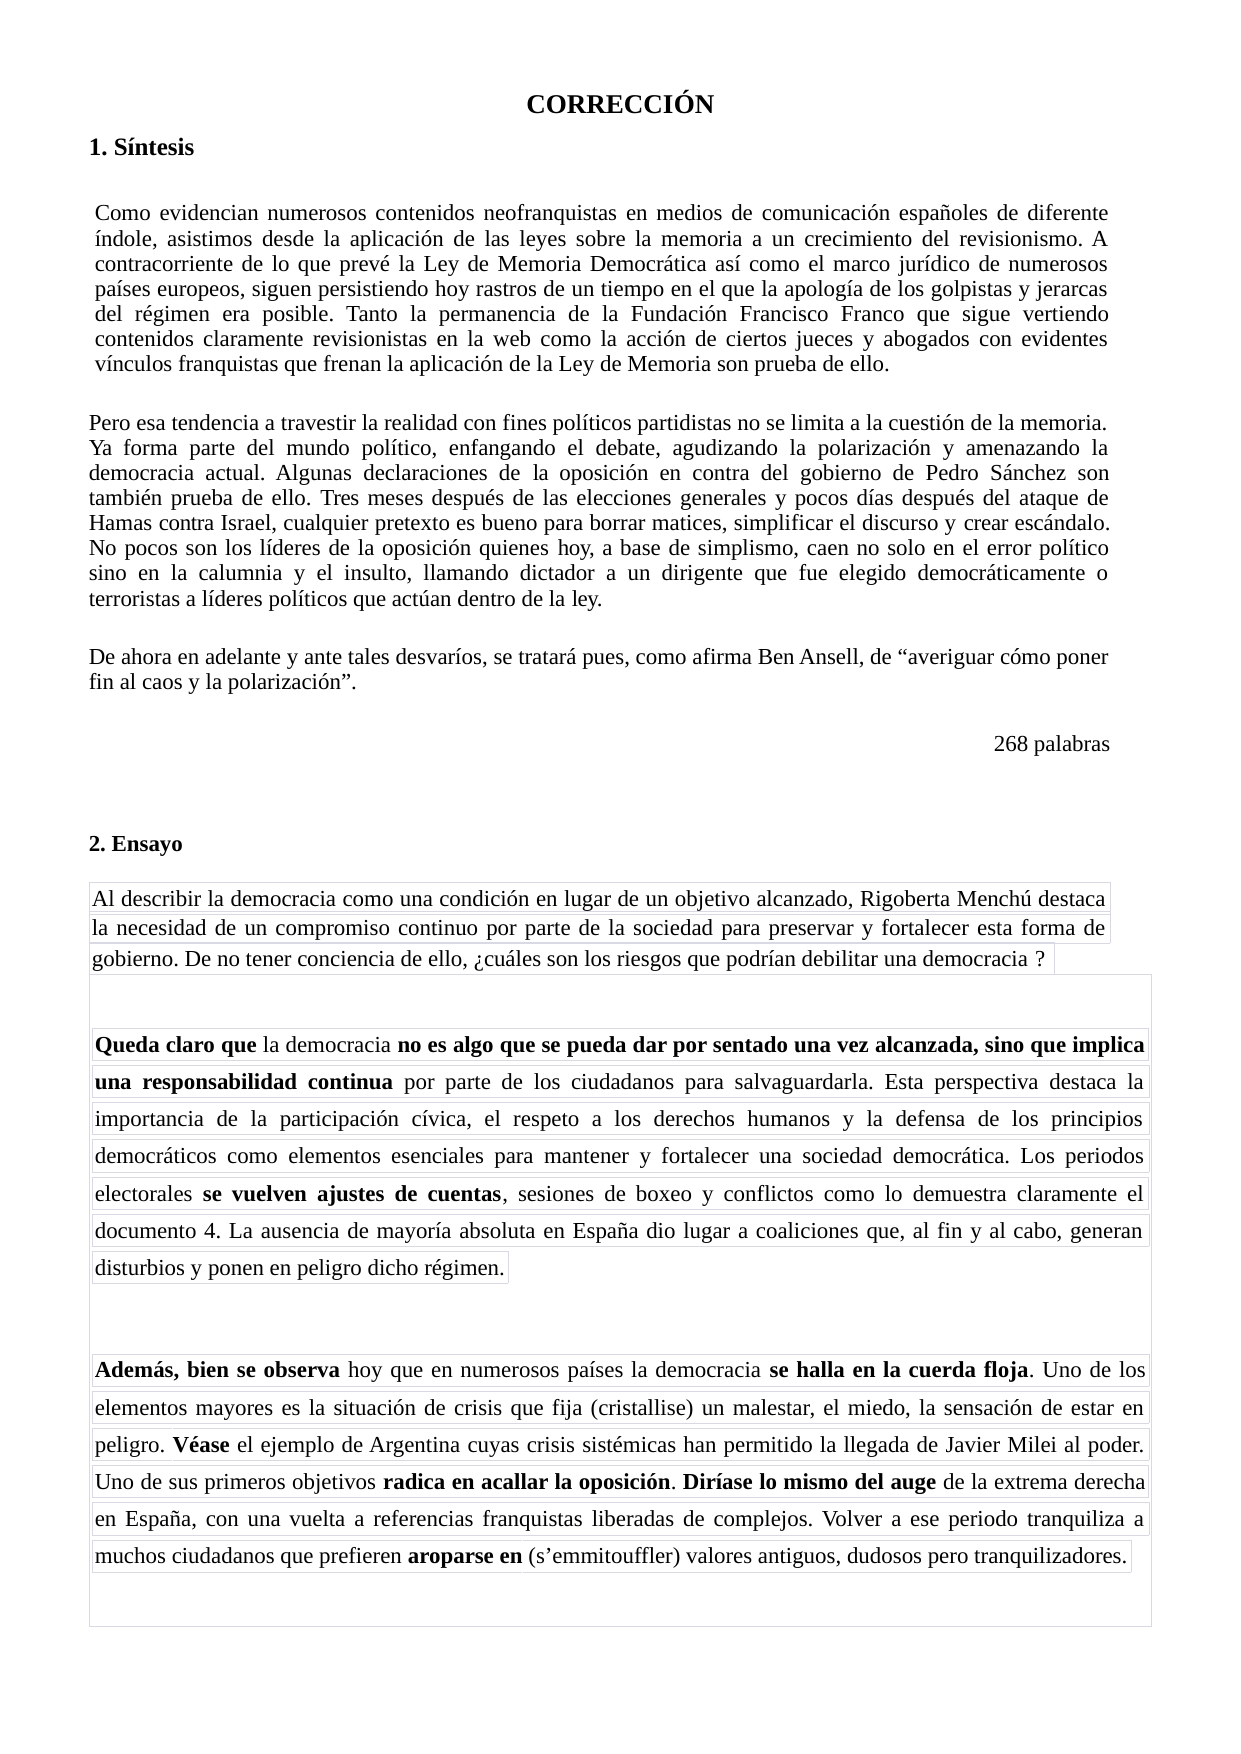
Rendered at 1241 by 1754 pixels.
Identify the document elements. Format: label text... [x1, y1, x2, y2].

text Pero esa tendencia a travestir la realidad con fines políticos partidistas no se limita a la cuestión de la memoria. Ya forma parte del mundo político, enfangando el debate, agudizando la polarización y amenazando la democracia actual. Algunas declaraciones de la oposición en contra del gobierno de Pedro Sánchez son también prueba de ello. Tres meses después de las elecciones generales y pocos días después del ataque de Hamas contra Israel, cualquier pretexto es bueno para borrar matices, simplificar el discurso y crear escándalo. No pocos son los líderes de la oposición quienes hoy, a base de simplismo, caen no solo en el error político sino en la calumnia y el insulto, llamando dictador a un dirigente que fue elegido democráticamente o terroristas a líderes políticos que actúan dentro de la ley. [88, 410, 1110, 611]
text Queda claro que la democracia no es algo que se pueda dar por sentado una vez alcanzada, sino que implica una responsabilidad continua por parte de los ciudadanos para salvaguardarla. Esta perspectiva destaca la importancia de la participación cívica, el respeto a los derechos humanos y la defensa de los principios democráticos como elementos esenciales para mantener y fortalecer una sociedad democrática. Los periodos electorales se vuelven ajustes de cuentas, sesiones de boxeo y conflictos como lo demuestra claramente el documento 4. La ausencia de mayoría absoluta en España dio lugar a coaliciones que, al fin y al cabo, generan disturbios y ponen en peligro dicho régimen. [90, 1025, 1151, 1283]
text Como evidencian numerosos contenidos neofranquistas en medios de comunicación españoles de diferente índole, asistimos desde la aplicación de las leyes sobre la memoria a un crecimiento del revisionismo. A contracorriente de lo que prevé la Ley de Memoria Democrática así como el marco jurídico de numerosos países europeos, siguen persistiendo hoy rastros de un tiempo en el que la apología de los golpistas y jerarcas del régimen era posible. Tanto la permanencia de la Fundación Francisco Franco que sigue vertiendo contenidos claramente revisionistas en la web como la acción de ciertos jueces y abogados con evidentes vínculos franquistas que frenan la aplicación de la Ley de Memoria son prueba de ello. [94, 201, 1110, 376]
text la necesidad de un compromiso continuo por parte de la sociedad para preservar y fortalecer esta forma de [90, 915, 1110, 943]
subtitle CORRECCIÓN [88, 88, 1152, 120]
text 268 palabras [88, 729, 1110, 756]
text De ahora en adelante y ante tales desvaríos, se tratará pues, como afirma Ben Ansell, de “averiguar cómo poner fin al caos y la polarización”. [88, 645, 1110, 695]
text Al describir la democracia como una condición en lugar de un objetivo alcanzado, Rigoberta Menchú destaca [90, 883, 1110, 911]
text gobierno. De no tener conciencia de ello, ¿cuáles son los riesgos que podrían debilitar una democracia ? [90, 944, 1054, 974]
text Además, bien se observa hoy que en numerosos países la democracia se halla en la cuerda floja. Uno de los elementos mayores es la situación de crisis que fija (cristallise) un malestar, el miedo, la sensación de estar en peligro. Véase el ejemplo de Argentina cuyas crisis sistémicas han permitido la llegada de Javier Milei al poder. Uno de sus primeros objetivos radica en acallar la oposición. Diríase lo mismo del auge de la extrema derecha en España, con una vuelta a referencias franquistas liberadas de complejos. Volver a ese periodo tranquiliza a muchos ciudadanos que prefieren aroparse en (s’emmitouffler) valores antiguos, dudosos pero tranquilizadores. [90, 1351, 1151, 1572]
text 2. Ensayo [88, 831, 1110, 856]
text 1. Síntesis [88, 132, 1152, 161]
